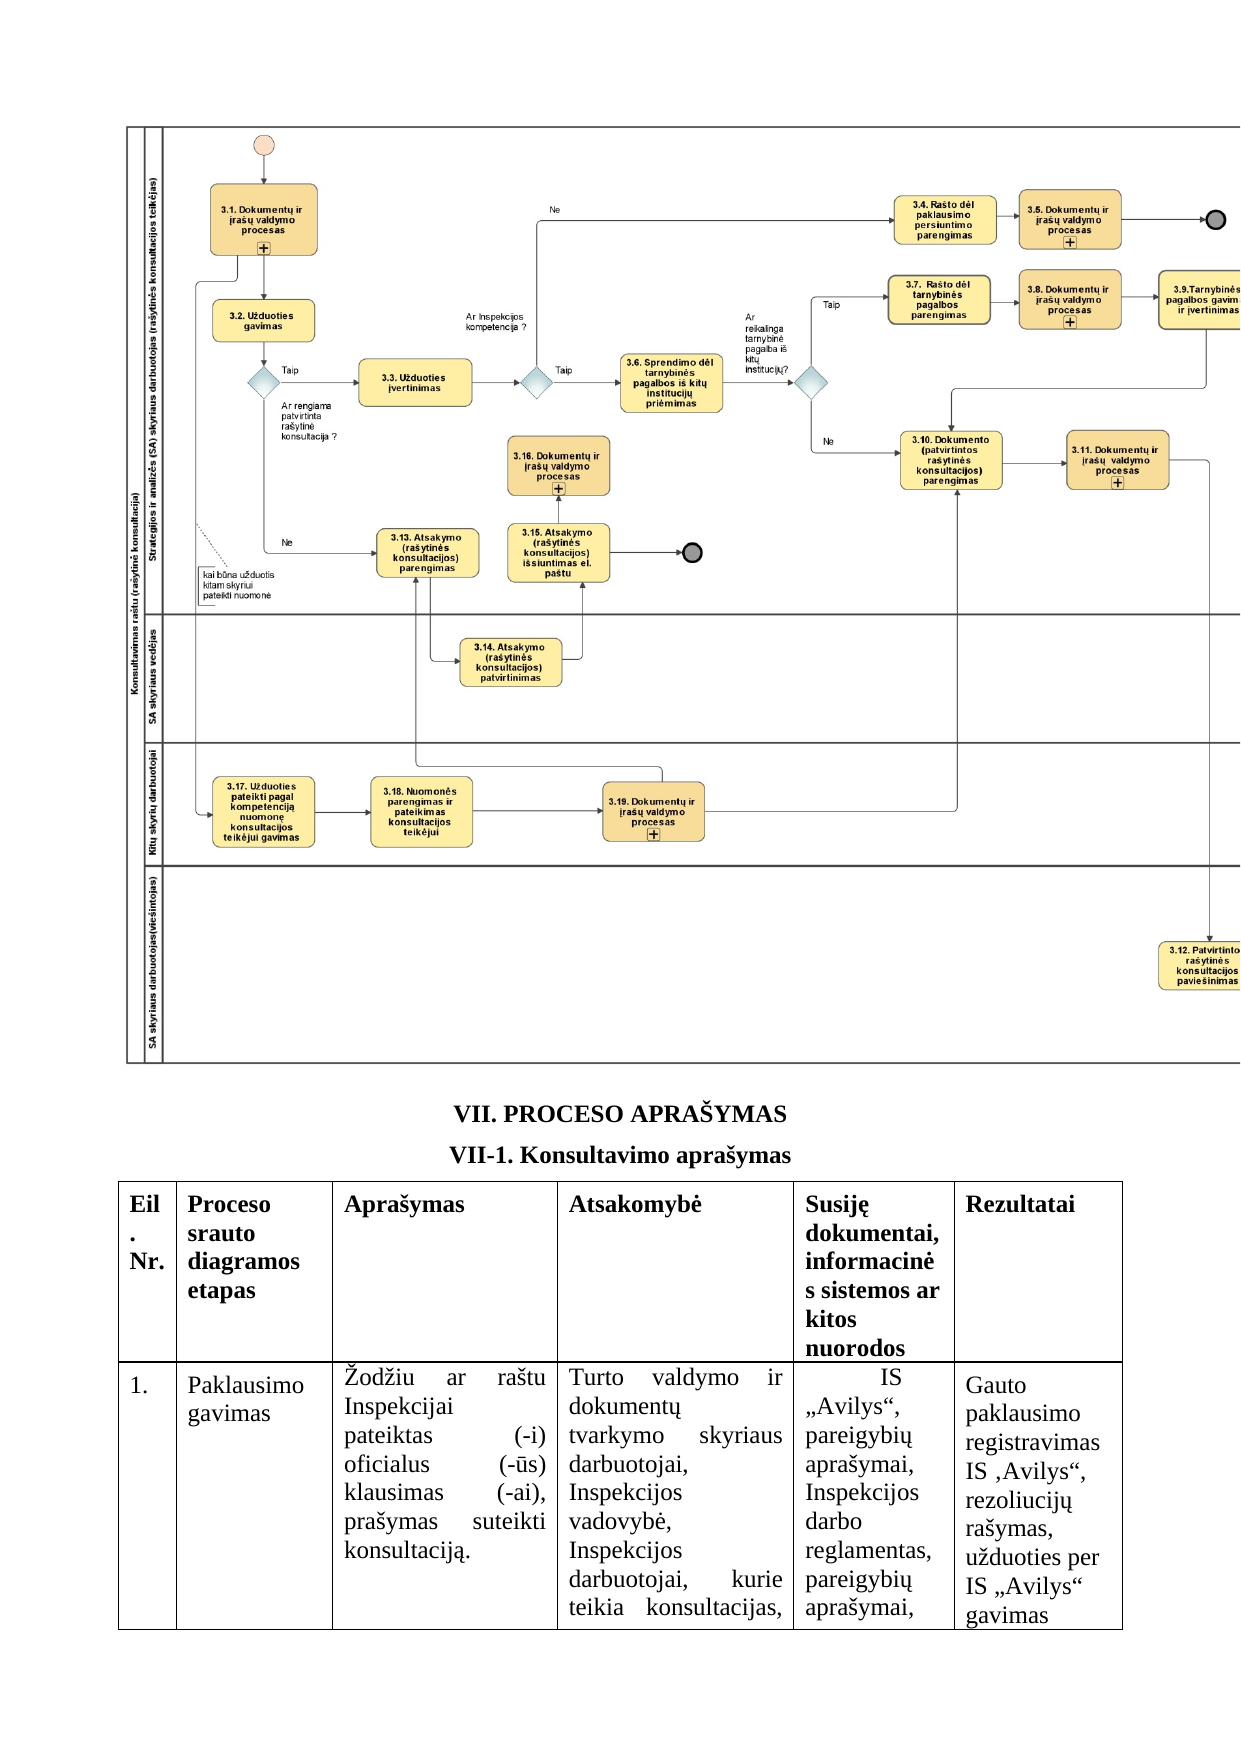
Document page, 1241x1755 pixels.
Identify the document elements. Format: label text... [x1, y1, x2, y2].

table_header Rezultatai [955, 1182, 1122, 1361]
text VII-1. Konsultavimo aprašymas [118, 1140, 1122, 1168]
table_cell 1. [119, 1363, 176, 1628]
table_header Eil. Nr. [119, 1182, 176, 1361]
table_header Susiję dokumentai, informacinės sistemos ar kitos nuorodos [794, 1182, 954, 1361]
table_header Aprašymas [333, 1182, 557, 1361]
text VII. PROCESO APRAŠYMAS [118, 1099, 1122, 1128]
table_header Proceso srauto diagramos etapas [177, 1182, 332, 1361]
table_header Atsakomybė [558, 1182, 793, 1361]
table_cell Turto valdymo ir dokumentų tvarkymo skyriaus darbuotojai, Inspekcijos vadovybė, Inspekcijos darbuotojai, kurie teikia konsultacijas, [558, 1363, 793, 1628]
table_cell Gauto paklausimo registravimas IS ‚Avilys“, rezoliucijų rašymas, užduoties per IS „Avilys“ gavimas [955, 1363, 1122, 1628]
table_cell IS „Avilys“, pareigybių aprašymai, Inspekcijos darbo reglamentas, pareigybių aprašymai, [794, 1363, 954, 1628]
table_cell Paklausimo gavimas [177, 1363, 332, 1628]
table_cell Žodžiu ar raštu Inspekcijai pateiktas (-i) oficialus (-ūs) klausimas (-ai), prašymas suteikti konsultaciją. [333, 1363, 557, 1628]
